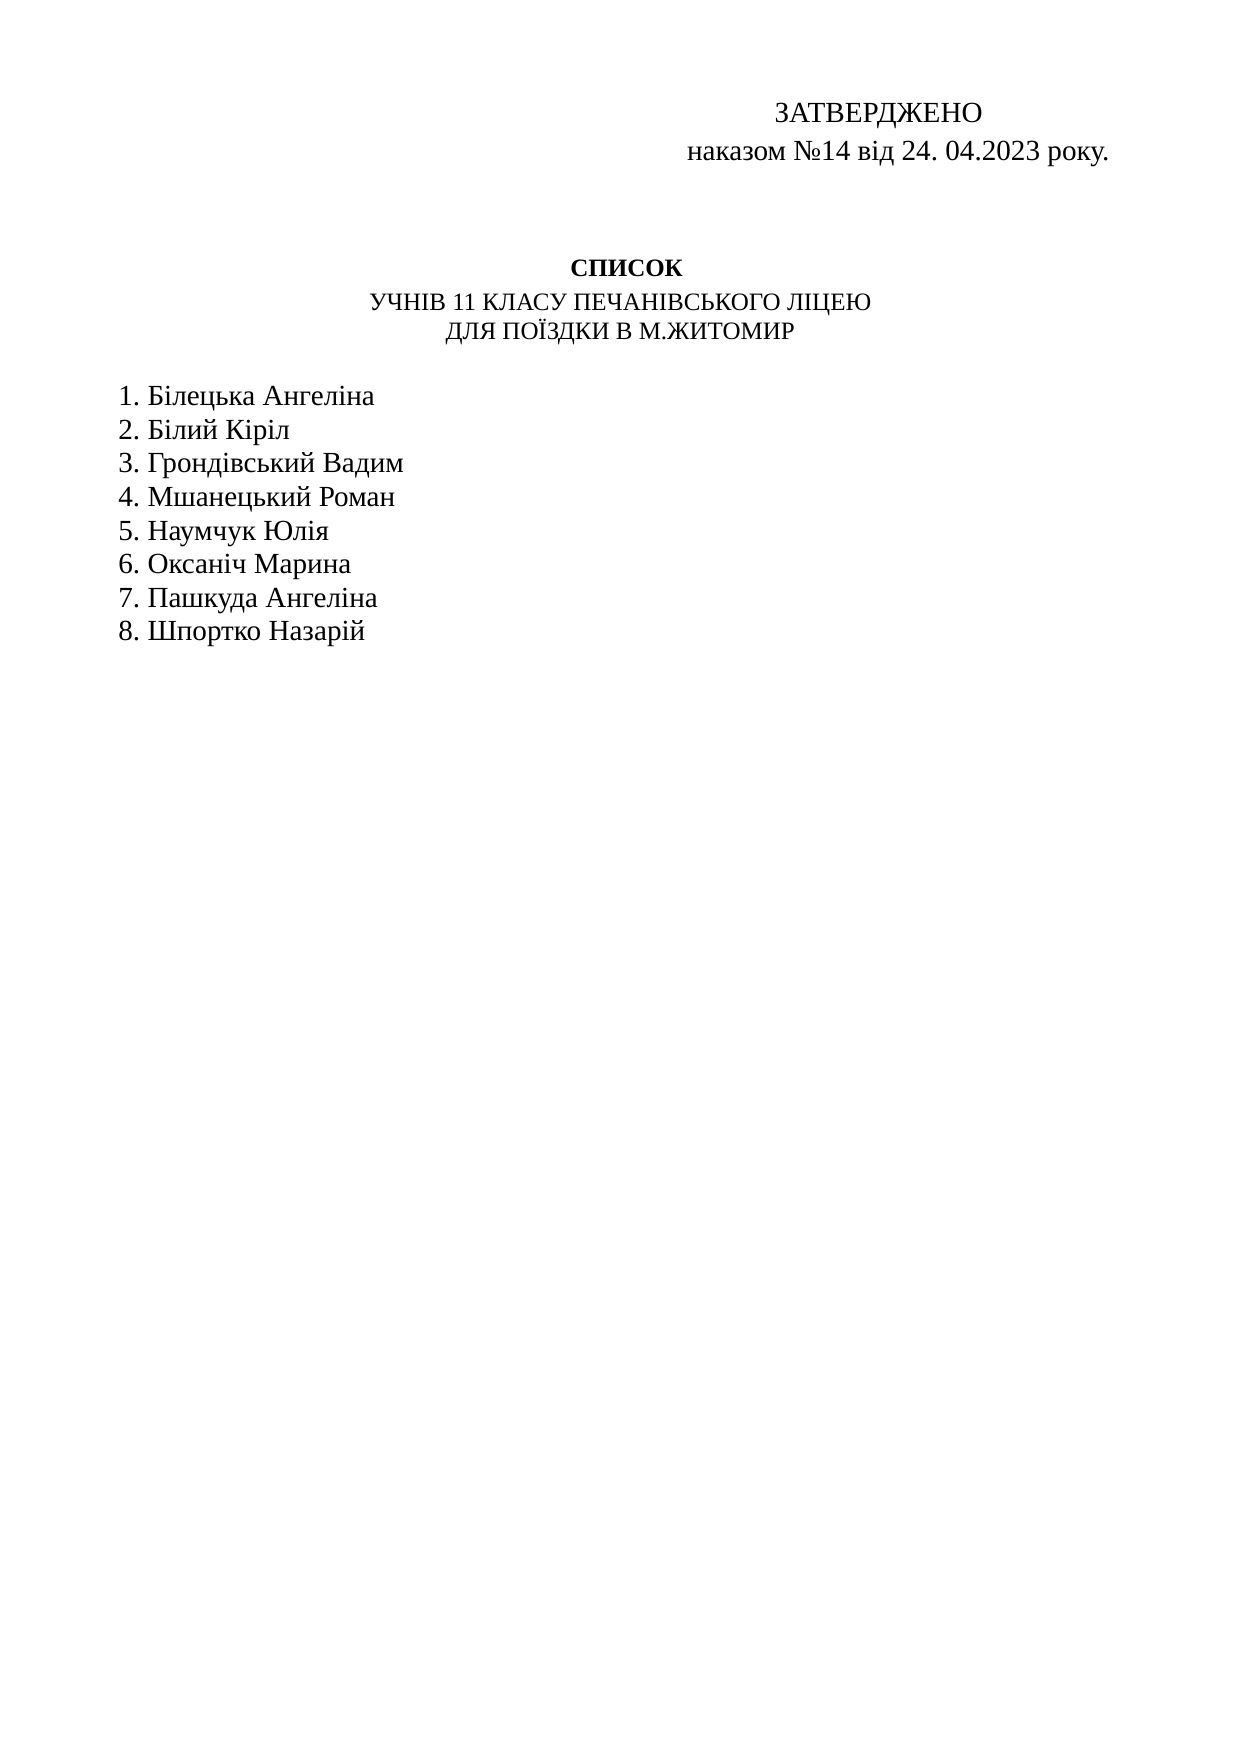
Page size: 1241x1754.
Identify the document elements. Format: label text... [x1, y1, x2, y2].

text наказом №14 від 24. 04.2023 року. [118, 133, 1122, 167]
text 1. Білецька Ангеліна [118, 378, 1122, 412]
text 2. Білий Кіріл [118, 412, 1122, 446]
text 6. Оксаніч Марина [118, 546, 1122, 580]
text СПИСОК [118, 249, 1122, 282]
text 3. Грондівський Вадим [118, 446, 1122, 479]
text 4. Мшанецький Роман [118, 479, 1122, 513]
text 5. Наумчук Юлія [118, 513, 1122, 546]
text 7. Пашкуда Ангеліна [118, 580, 1122, 613]
text ЗАТВЕРДЖЕНО [118, 95, 1122, 128]
text 8. Шпортко Назарій [118, 613, 1122, 647]
text УЧНІВ 11 КЛАСУ ПЕЧАНІВСЬКОГО ЛІЦЕЮ [118, 287, 1122, 316]
text ДЛЯ ПОЇЗДКИ В М.ЖИТОМИР [118, 316, 1122, 345]
